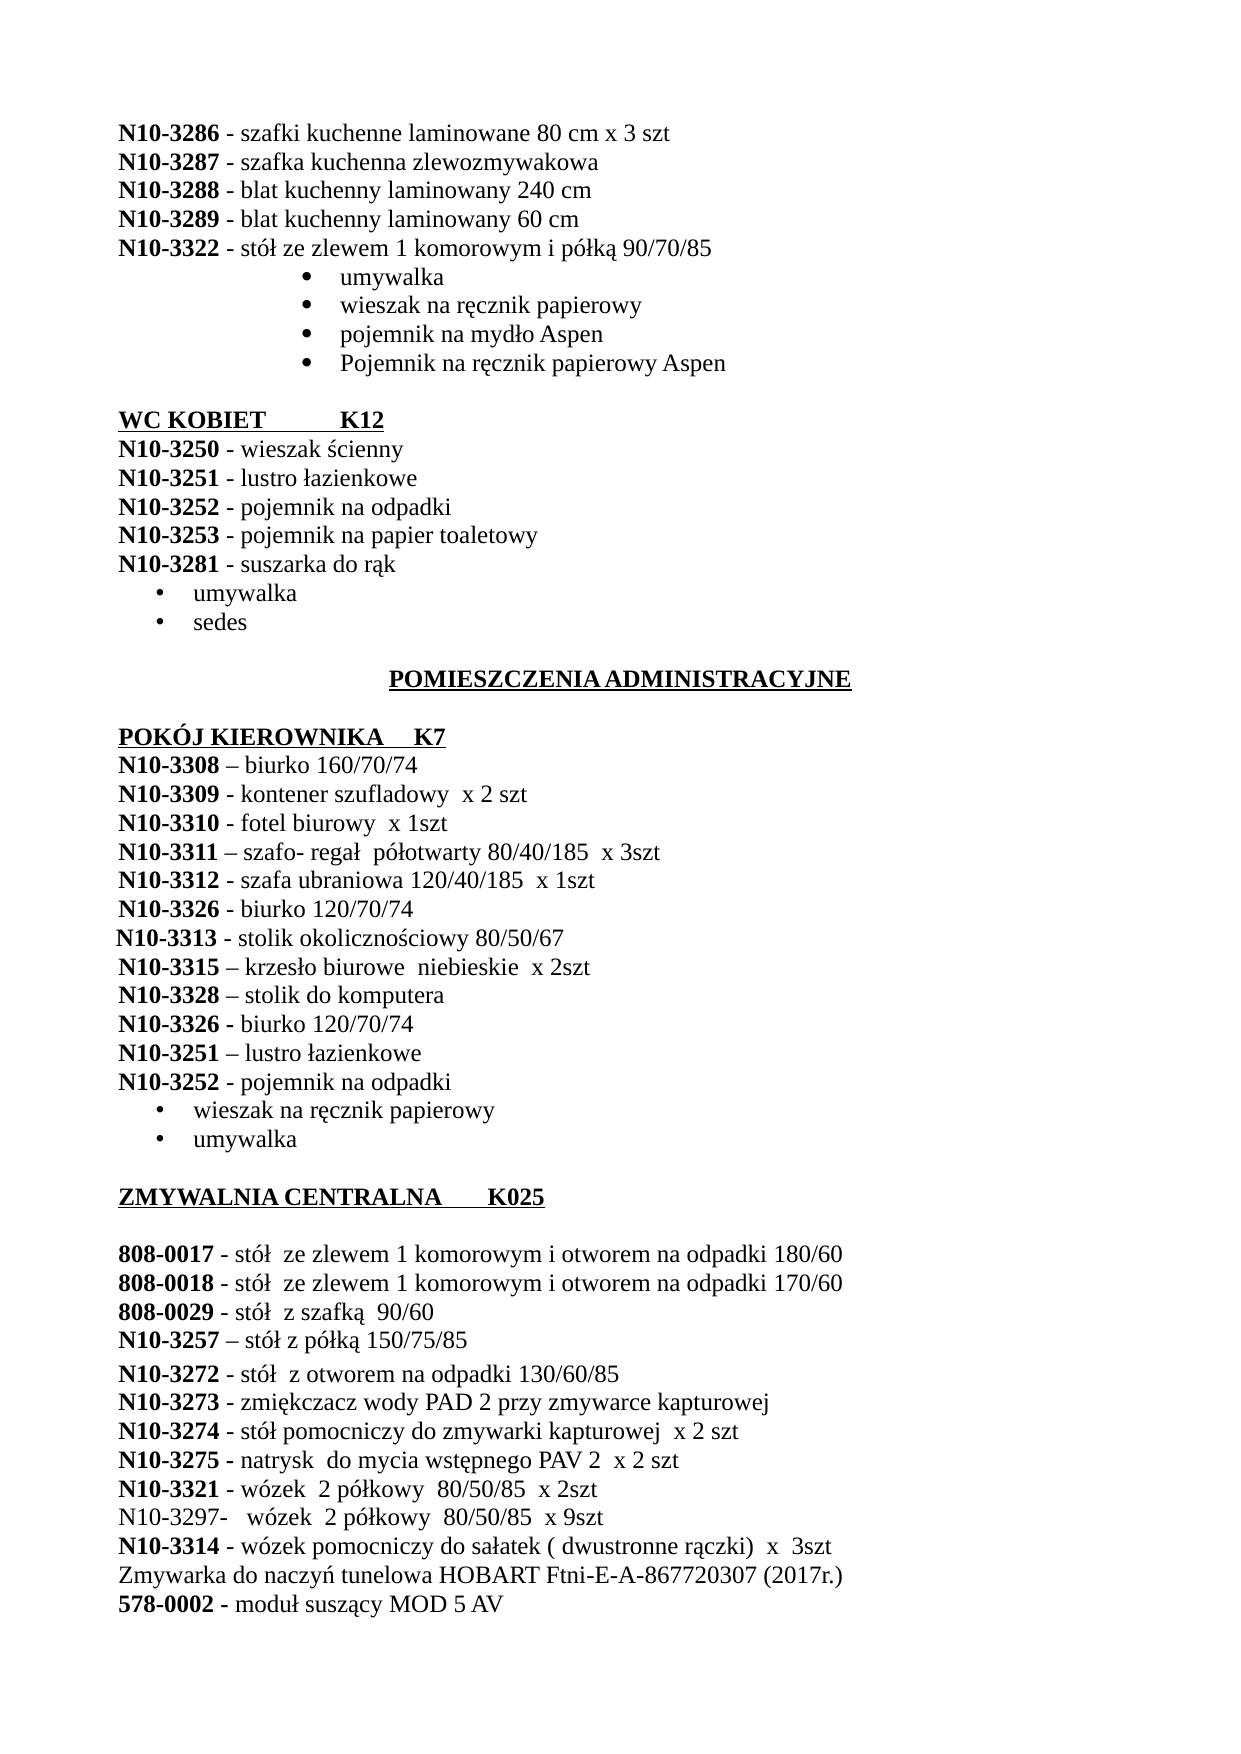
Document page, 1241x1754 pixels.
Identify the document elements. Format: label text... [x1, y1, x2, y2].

text N10-3253 - pojemnik na papier toaletowy [118, 521, 1122, 549]
text N10-3288 - blat kuchenny laminowany 240 cm [118, 176, 1122, 204]
list pojemnik na mydło Aspen [302, 319, 1122, 348]
text N10-3274 - stół pomocniczy do zmywarki kapturowej x 2 szt [118, 1416, 1122, 1445]
text 808-0018 - stół ze zlewem 1 komorowym i otworem na odpadki 170/60 [118, 1268, 1122, 1297]
text N10-3289 - blat kuchenny laminowany 60 cm [118, 204, 1122, 233]
text N10-3311 – szafo- regał półotwarty 80/40/185 x 3szt [118, 837, 1122, 866]
text N10-3322 - stół ze zlewem 1 komorowym i półką 90/70/85 [118, 233, 1122, 262]
subtitle N10-3326 - biurko 120/70/74 [118, 894, 1122, 923]
text N10-3251 – lustro łazienkowe [118, 1038, 1122, 1067]
subtitle POKÓJ KIEROWNIKA K7 [118, 722, 1122, 751]
text N10-3273 - zmiękczacz wody PAD 2 przy zmywarce kapturowej [118, 1387, 1122, 1416]
text N10-3312 - szafa ubraniowa 120/40/185 x 1szt [118, 866, 1122, 894]
list umywalka [302, 262, 1122, 291]
text N10-3326 - biurko 120/70/74 [118, 1009, 1122, 1038]
subtitle N10-3313 - stolik okolicznościowy 80/50/67 [0, 923, 1122, 952]
list wieszak na ręcznik papierowy [302, 291, 1122, 319]
list Pojemnik na ręcznik papierowy Aspen [302, 348, 1122, 377]
text N10-3257 – stół z półką 150/75/85 [118, 1326, 1122, 1354]
text N10-3281 - suszarka do rąk [118, 549, 1122, 578]
text N10-3328 – stolik do komputera [118, 981, 1122, 1009]
text 808-0017 - stół ze zlewem 1 komorowym i otworem na odpadki 180/60 [118, 1239, 1122, 1268]
text N10-3251 - lustro łazienkowe [118, 463, 1122, 492]
text 578-0002 - moduł suszący MOD 5 AV [118, 1589, 1122, 1617]
text POMIESZCZENIA ADMINISTRACYJNE [118, 664, 1122, 693]
text 808-0029 - stół z szafką 90/60 [118, 1297, 1122, 1326]
text N10-3286 - szafki kuchenne laminowane 80 cm x 3 szt [118, 118, 1122, 147]
text N10-3252 - pojemnik na odpadki [118, 1067, 1122, 1096]
text N10-3272 - stół z otworem na odpadki 130/60/85 [118, 1359, 1122, 1387]
text N10-3321 - wózek 2 półkowy 80/50/85 x 2szt [118, 1474, 1122, 1502]
subtitle WC KOBIET K12 [118, 406, 1122, 434]
text N10-3287 - szafka kuchenna zlewozmywakowa [118, 147, 1122, 176]
text Zmywarka do naczyń tunelowa HOBART Ftni-E-A-867720307 (2017r.) [118, 1560, 1122, 1589]
text N10-3314 - wózek pomocniczy do sałatek ( dwustronne rączki) x 3szt [118, 1531, 1122, 1560]
text N10-3309 - kontener szufladowy x 2 szt [118, 779, 1122, 808]
list wieszak na ręcznik papierowy [156, 1096, 1122, 1124]
text N10-3308 – biurko 160/70/74 [118, 751, 1122, 779]
text N10-3252 - pojemnik na odpadki [118, 492, 1122, 521]
list umywalka [156, 578, 1122, 607]
text N10-3315 – krzesło biurowe niebieskie x 2szt [118, 952, 1122, 981]
list sedes [156, 607, 1122, 636]
list umywalka [156, 1124, 1122, 1153]
text N10-3297- wózek 2 półkowy 80/50/85 x 9szt [118, 1502, 1122, 1531]
text N10-3250 - wieszak ścienny [118, 434, 1122, 463]
text N10-3275 - natrysk do mycia wstępnego PAV 2 x 2 szt [118, 1445, 1122, 1474]
subtitle ZMYWALNIA CENTRALNA K025 [118, 1182, 1122, 1211]
text N10-3310 - fotel biurowy x 1szt [118, 808, 1122, 837]
